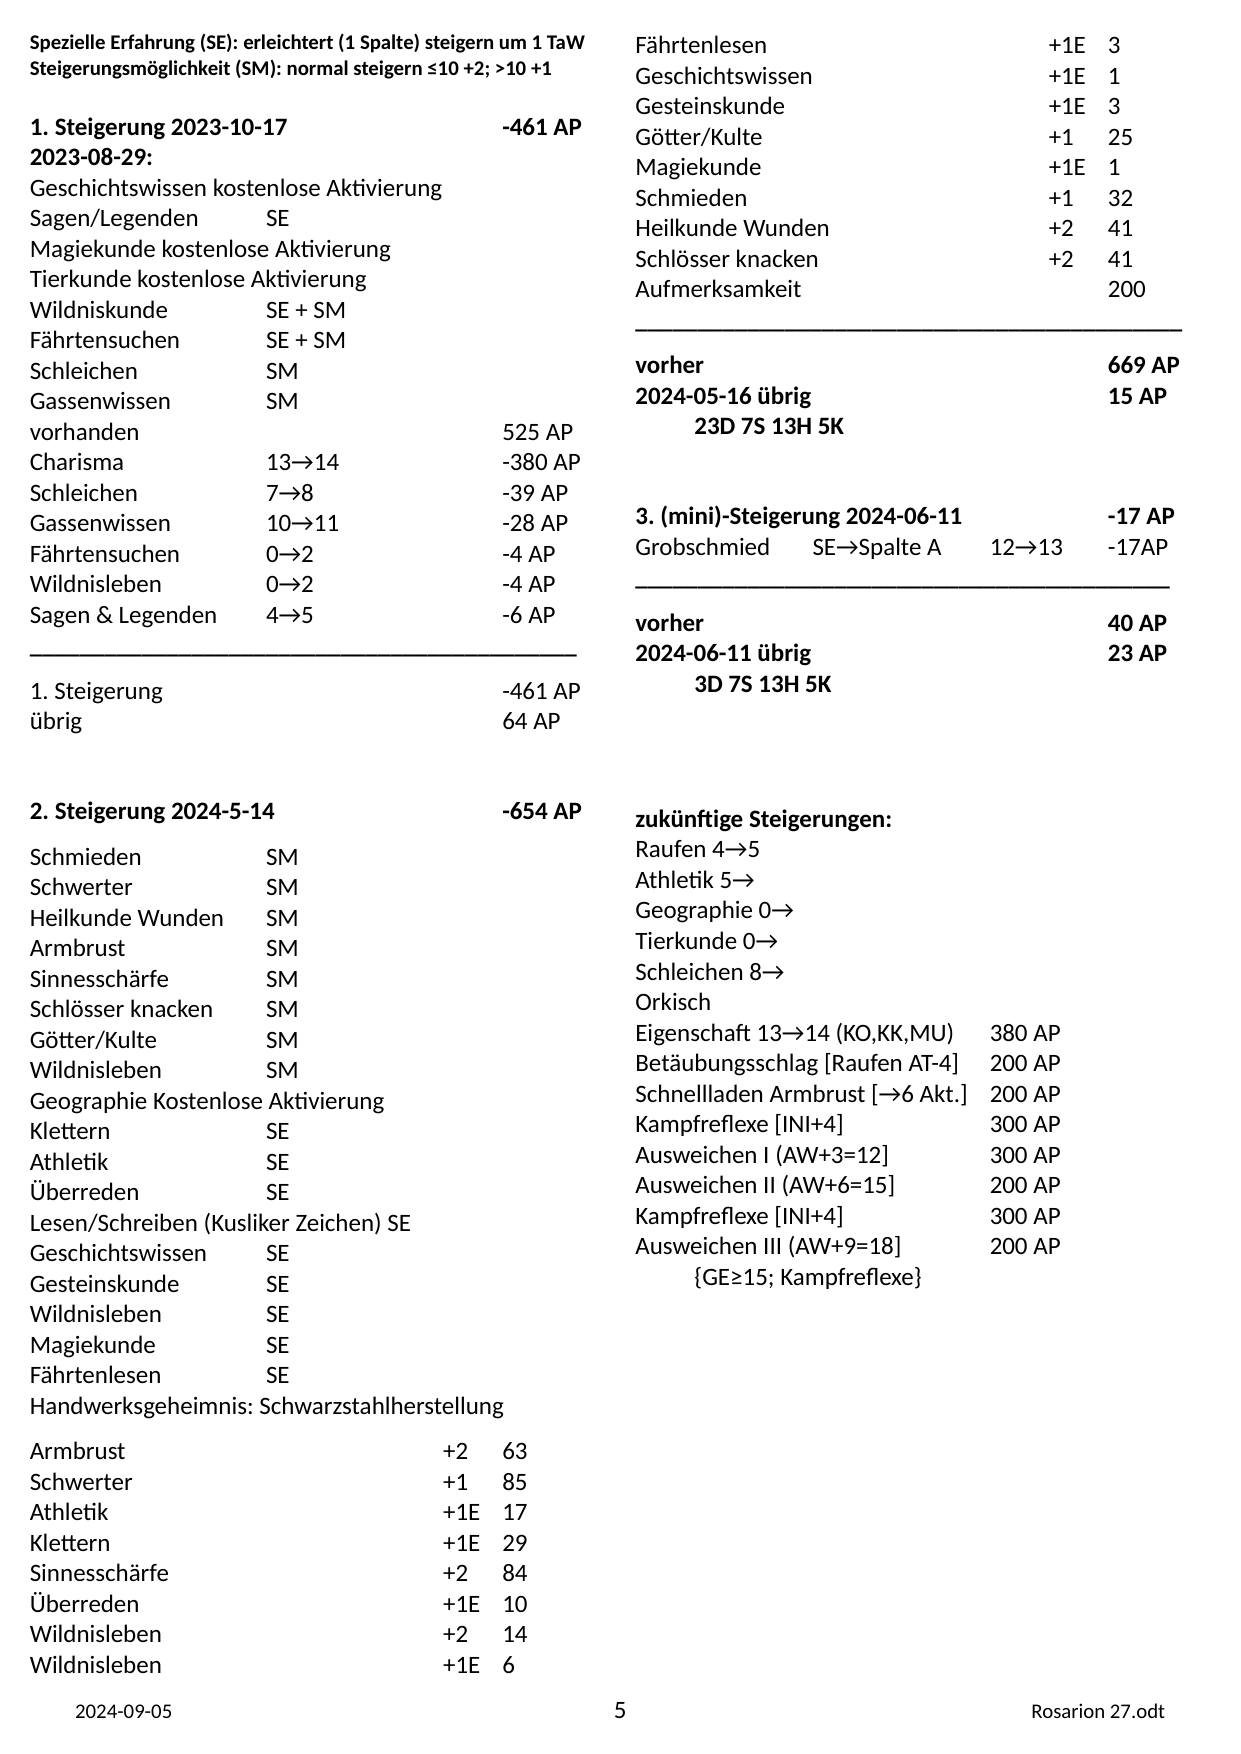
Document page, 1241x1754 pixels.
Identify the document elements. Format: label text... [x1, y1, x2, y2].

text vorher 669 AP 2024-05-16 übrig 15 AP 23D 7S 13H 5K [635, 349, 1211, 441]
text 1. Steigerung -461 AP übrig 64 AP [29, 675, 605, 736]
text Armbrust +2 63 Schwerter +1 85 Athletik +1E 17 Klettern +1E 29 Sinnesschärfe +2 84 Überreden +1E 10 Wildnisleben +2 14 Wildnisleben +1E 6 [29, 1435, 605, 1679]
text vorhanden 525 AP Charisma 13→14 -380 AP Schleichen 7→8 -39 AP Gassenwissen 10→11 -28 AP Fährtensuchen 0→2 -4 AP Wildnisleben 0→2 -4 AP Sagen & Legenden 4→5 -6 AP ____________________________________________ [29, 416, 605, 660]
text Spezielle Erfahrung (SE): erleichtert (1 Spalte) steigern um 1 TaW [29, 29, 605, 55]
text Schmieden SM Schwerter SM Heilkunde Wunden SM Armbrust SM Sinnesschärfe SM Schlösser knacken SM Götter/Kulte SM Wildnisleben SM Geographie Kostenlose Aktivierung Klettern SE Athletik SE Überreden SE Lesen/Schreiben (Kusliker Zeichen) SE Geschichtswissen SE Gesteinskunde SE Wildnisleben SE Magiekunde SE Fährtenlesen SE Handwerksgeheimnis: Schwarzstahlherstellung [29, 841, 605, 1421]
text 2. Steigerung 2024-5-14 -654 AP [29, 796, 605, 826]
text 3. (mini)-Steigerung 2024-06-11 -17 AP Grobschmied SE→Spalte A 12→13 -17AP ___________________________________________ [635, 501, 1211, 592]
text Fährtenlesen +1E 3 Geschichtswissen +1E 1 Gesteinskunde +1E 3 Götter/Kulte +1 25 Magiekunde +1E 1 Schmieden +1 32 Heilkunde Wunden +2 41 Schlösser knacken +2 41 Aufmerksamkeit 200 ____________________________________________ [635, 29, 1211, 335]
text vorher 40 AP 2024-06-11 übrig 23 AP 3D 7S 13H 5K [635, 607, 1211, 698]
text 1. Steigerung 2023-10-17 -461 AP 2023-08-29: Geschichtswissen kostenlose Aktivierung Sagen/Legenden SE Magiekunde kostenlose Aktivierung Tierkunde kostenlose Aktivierung Wildniskunde SE + SM Fährtensuchen SE + SM Schleichen SM Gassenwissen SM [29, 111, 605, 416]
text Steigerungsmöglichkeit (SM): normal steigern ≤10 +2; >10 +1 [29, 55, 605, 80]
text zukünftige Steigerungen: Raufen 4→5 Athletik 5→ Geographie 0→ Tierkunde 0→ Schleichen 8→ Orkisch Eigenschaft 13→14 (KO,KK,MU) 380 AP Betäubungsschlag [Raufen AT-4] 200 AP Schnellladen Armbrust [→6 Akt.] 200 AP Kampfreflexe [INI+4] 300 AP Ausweichen I (AW+3=12] 300 AP Ausweichen II (AW+6=15] 200 AP Kampfreflexe [INI+4] 300 AP Ausweichen III (AW+9=18] 200 AP {GE≥15; Kampfreflexe} [635, 803, 1211, 1291]
